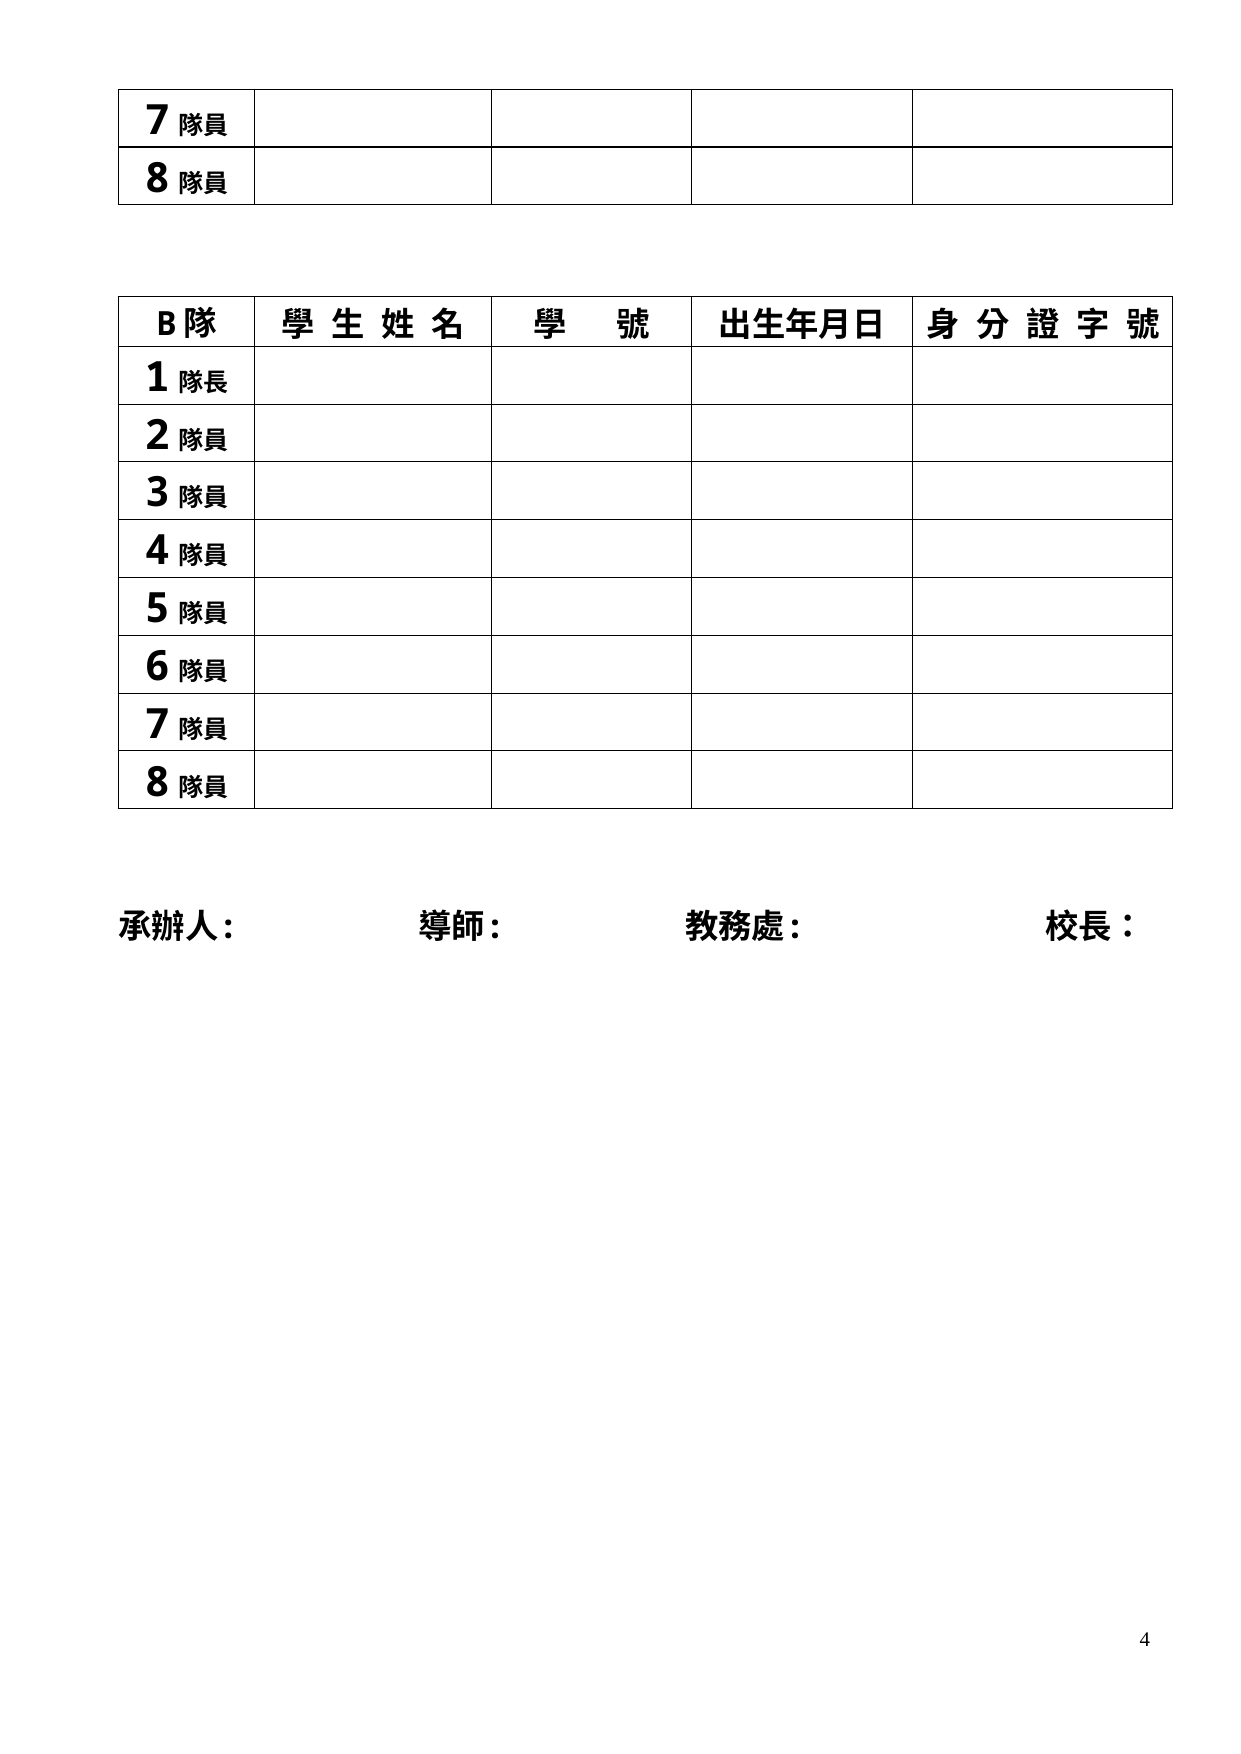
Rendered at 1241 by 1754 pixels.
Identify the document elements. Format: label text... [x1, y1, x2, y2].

table_header 身 分 證 字 號 [913, 297, 1172, 346]
table_cell [492, 90, 691, 146]
table_cell [913, 520, 1172, 577]
text 承辦人: 導師: 教務處: 校長： [118, 900, 1150, 948]
table_cell [255, 405, 491, 461]
table_cell [692, 90, 912, 146]
table_cell [255, 578, 491, 635]
table_cell [913, 90, 1172, 146]
table_cell [492, 694, 691, 750]
table_cell 1隊長 [119, 347, 254, 403]
table_cell 7隊員 [119, 694, 254, 750]
table_cell 5隊員 [119, 578, 254, 635]
table_cell [692, 578, 912, 635]
table_cell [692, 520, 912, 577]
table_cell [492, 578, 691, 635]
table_cell [255, 751, 491, 808]
table_cell [492, 462, 691, 519]
table_cell [913, 462, 1172, 519]
table_cell [692, 347, 912, 403]
table_cell 4隊員 [119, 520, 254, 577]
table_cell [692, 405, 912, 461]
table_cell [692, 636, 912, 692]
table_cell [255, 694, 491, 750]
table_cell [492, 636, 691, 692]
table_header 學 號 [492, 297, 691, 346]
table_cell [492, 347, 691, 403]
table_cell 8隊員 [119, 751, 254, 808]
table_header 學 生 姓 名 [255, 297, 491, 346]
table_cell [255, 90, 491, 146]
table_cell [913, 751, 1172, 808]
table_cell [913, 347, 1172, 403]
table_cell [255, 148, 491, 204]
table_cell [913, 148, 1172, 204]
table_cell 6隊員 [119, 636, 254, 692]
table_cell 3隊員 [119, 462, 254, 519]
table_cell [255, 636, 491, 692]
table_cell [692, 751, 912, 808]
table_cell [913, 636, 1172, 692]
table_cell [692, 148, 912, 204]
table_header B隊 [119, 297, 254, 346]
table_cell [255, 520, 491, 577]
table_cell [492, 751, 691, 808]
table_cell 2隊員 [119, 405, 254, 461]
table_cell [492, 405, 691, 461]
table_cell 7隊員 [119, 90, 254, 146]
table_cell [255, 347, 491, 403]
table_cell [492, 520, 691, 577]
table_cell [913, 578, 1172, 635]
table_cell [692, 462, 912, 519]
table_cell [913, 405, 1172, 461]
table_cell [913, 694, 1172, 750]
table_header 出生年月日 [692, 297, 912, 346]
table_cell [255, 462, 491, 519]
table_cell 8隊員 [119, 148, 254, 204]
table_cell [692, 694, 912, 750]
table_cell [492, 148, 691, 204]
